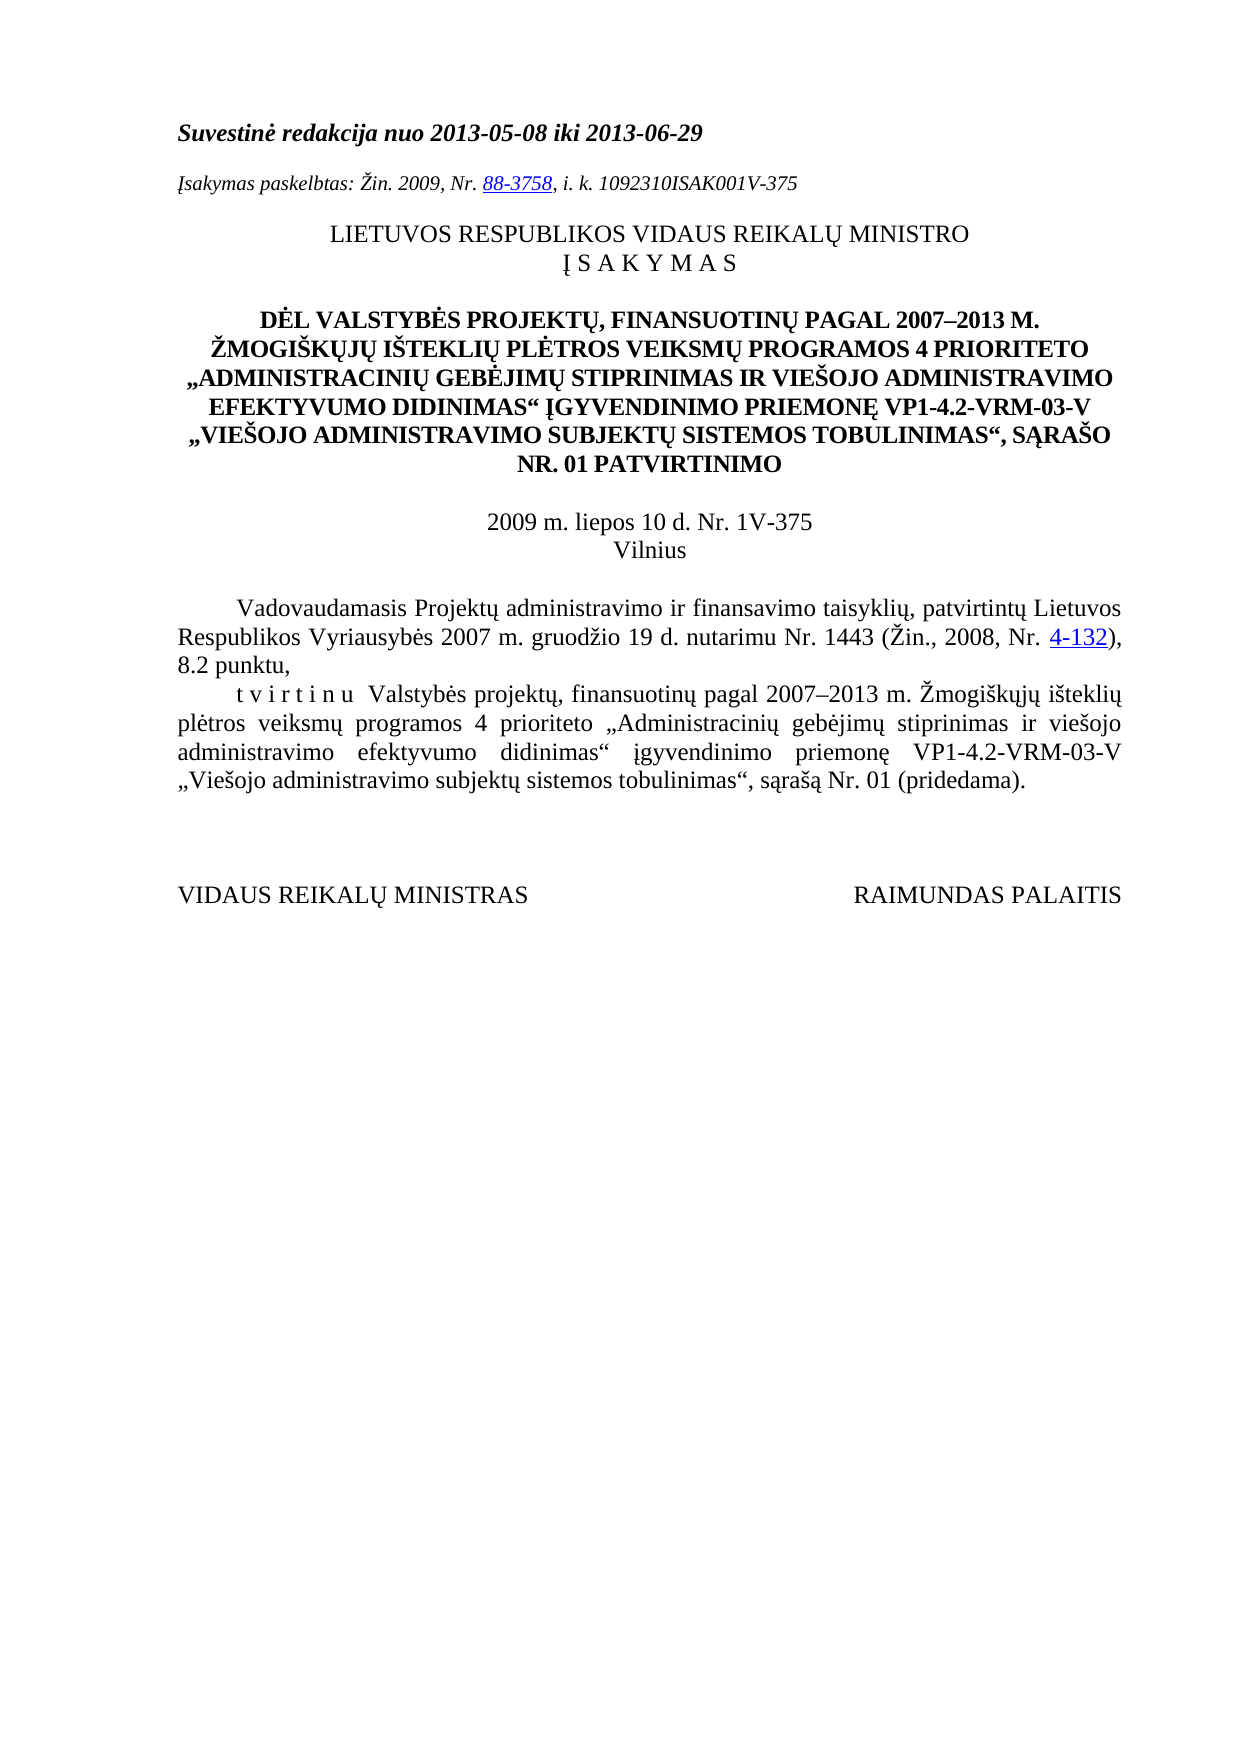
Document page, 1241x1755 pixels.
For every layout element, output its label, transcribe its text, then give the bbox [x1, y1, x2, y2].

text Vadovaudamasis Projektų administravimo ir finansavimo taisyklių, patvirtintų Lietuvos Respublikos Vyriausybės 2007 m. gruodžio 19 d. nutarimu Nr. 1443 (Žin., 2008, Nr. 4-132), 8.2 punktu, [177, 593, 1122, 679]
text DĖL VALSTYBĖS PROJEKTŲ, FINANSUOTINŲ PAGAL 2007–2013 M. ŽMOGIŠKŲJŲ IŠTEKLIŲ PLĖTROS VEIKSMŲ PROGRAMOS 4 PRIORITETO „ADMINISTRACINIŲ GEBĖJIMŲ STIPRINIMAS IR VIEŠOJO ADMINISTRAVIMO EFEKTYVUMO DIDINIMAS“ ĮGYVENDINIMO PRIEMONĘ VP1-4.2-VRM-03-V „VIEŠOJO ADMINISTRAVIMO SUBJEKTŲ SISTEMOS TOBULINIMAS“, SĄRAŠO Nr. 01 PATVIRTINIMO [177, 305, 1122, 478]
text Įsakymas paskelbtas: Žin. 2009, Nr. 88-3758, i. k. 1092310ISAK001V-375 [177, 171, 1122, 195]
text tvirtinu Valstybės projektų, finansuotinų pagal 2007–2013 m. Žmogiškųjų išteklių plėtros veiksmų programos 4 prioriteto „Administracinių gebėjimų stiprinimas ir viešojo administravimo efektyvumo didinimas“ įgyvendinimo priemonę VP1-4.2-VRM-03-V „Viešojo administravimo subjektų sistemos tobulinimas“, sąrašą Nr. 01 (pridedama). [177, 679, 1122, 794]
text ĮSAKYMAS [177, 248, 1122, 277]
text Vidaus reikalų ministras Raimundas Palaitis [177, 880, 1122, 909]
text Vilnius [177, 535, 1122, 564]
text 2009 m. liepos 10 d. Nr. 1V-375 [177, 507, 1122, 535]
text LIETUVOS RESPUBLIKOS VIDAUS REIKALŲ MINISTRO [177, 219, 1122, 248]
text Suvestinė redakcija nuo 2013-05-08 iki 2013-06-29 [177, 118, 1122, 147]
